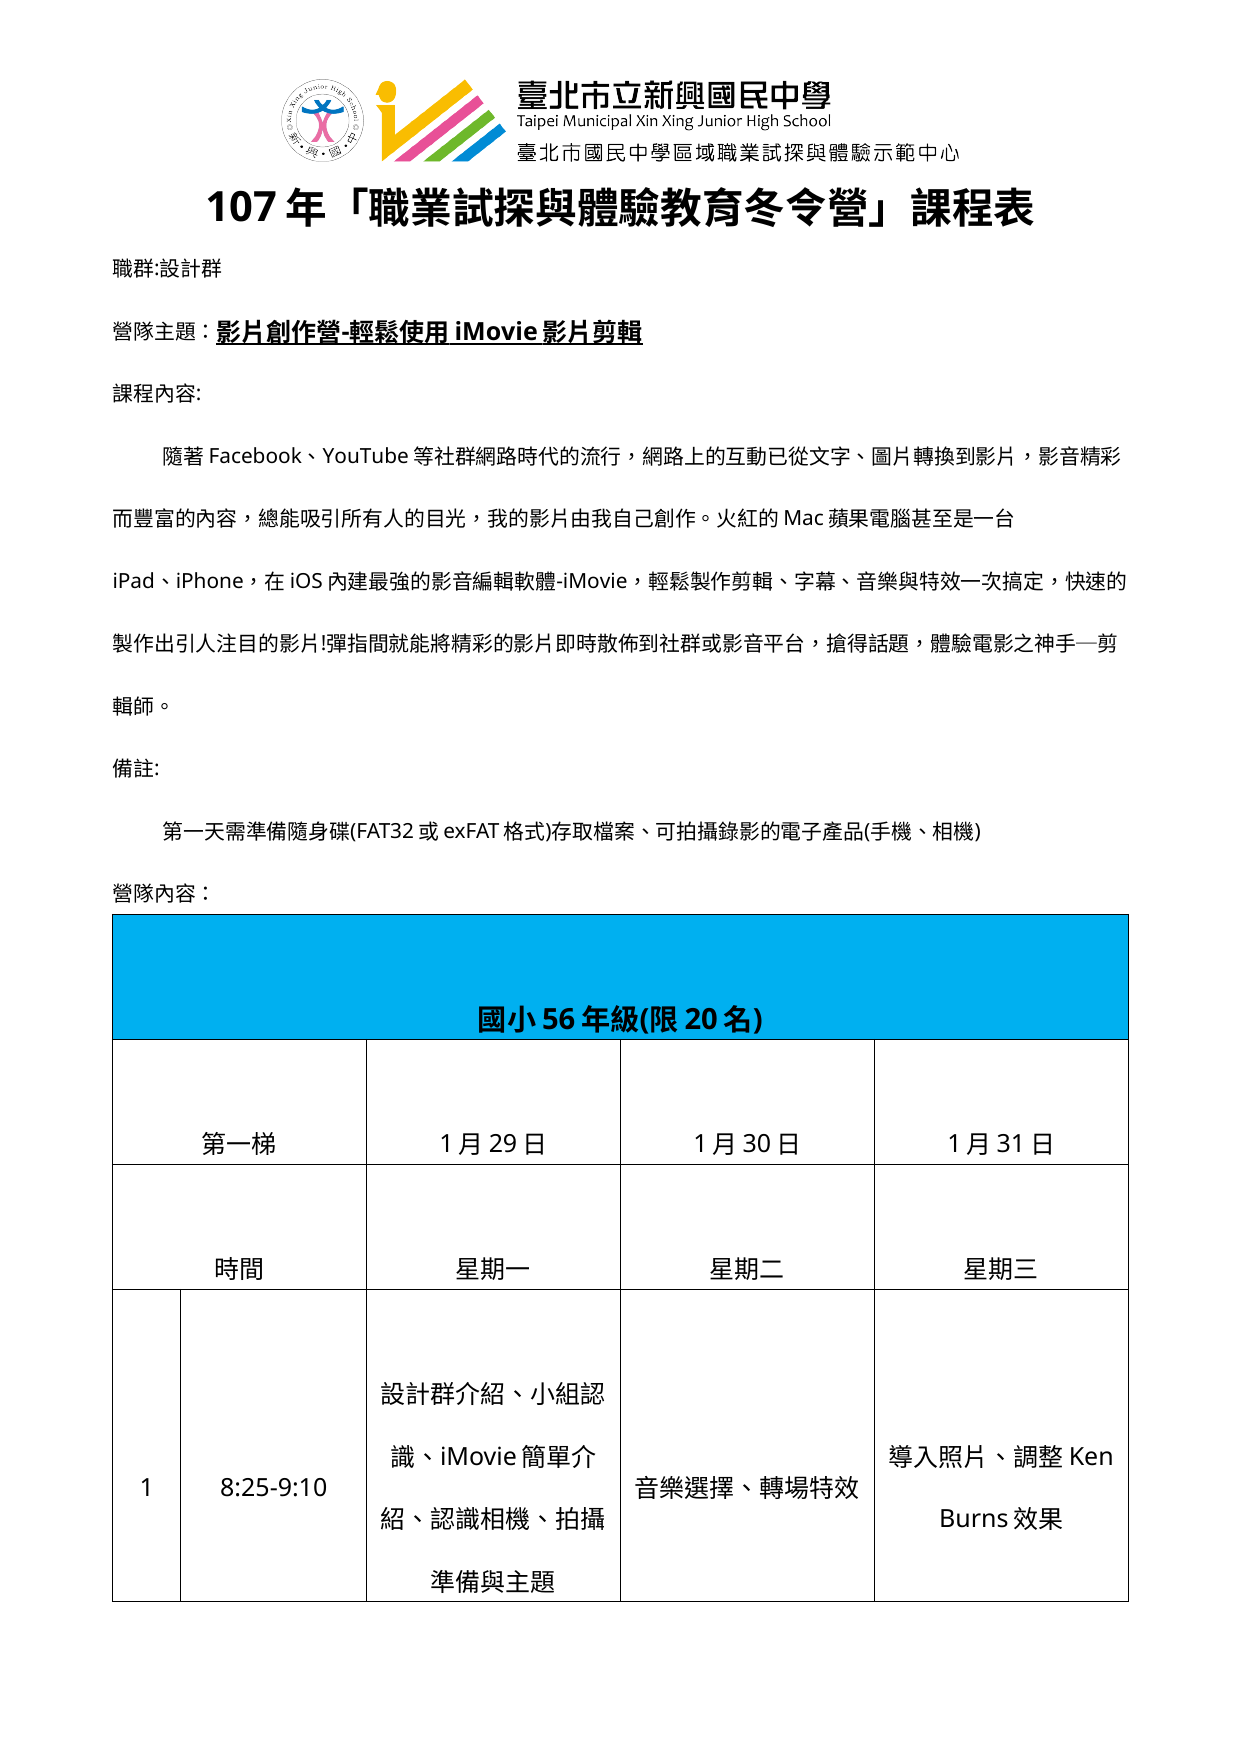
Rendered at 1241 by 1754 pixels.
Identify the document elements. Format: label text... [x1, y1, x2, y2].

text 課程內容: [112, 351, 1128, 414]
table_cell 1月30日 [621, 1040, 874, 1164]
table_cell 導入照片、調整Ken Burns效果 [875, 1290, 1128, 1601]
table_cell 星期三 [875, 1165, 1128, 1289]
table_cell 星期一 [367, 1165, 620, 1289]
text 隨著Facebook、YouTube等社群網路時代的流行，網路上的互動已從文字、圖片轉換到影片，影音精彩而豐富的內容，總能吸引所有人的目光，我的影片由我自己創作。火紅的Mac蘋果電腦甚至是一台iPad、iPhone，在iOS內建最強的影音編輯軟體-iMovie，輕鬆製作剪輯、字幕、音樂與特效一次搞定，快速的製作出引人注目的影片!彈指間就能將精彩的影片即時散佈到社群或影音平台，搶得話題，體驗電影之神手─剪輯師。 [112, 414, 1128, 726]
table_cell 第一梯 [113, 1040, 366, 1164]
text 備註: [112, 726, 1128, 789]
table_cell 1月31日 [875, 1040, 1128, 1164]
text 107年「職業試探與體驗教育冬令營」課程表 [112, 164, 1128, 226]
table_cell 8:25-9:10 [181, 1290, 366, 1601]
table_cell 1月29日 [367, 1040, 620, 1164]
text 職群:設計群 [112, 226, 1128, 289]
table_cell 時間 [113, 1165, 366, 1289]
text 第一天需準備隨身碟(FAT32或exFAT格式)存取檔案、可拍攝錄影的電子產品(手機、相機) 營隊內容： [112, 789, 1128, 914]
table_cell 設計群介紹、小組認識、iMovie簡單介紹、認識相機、拍攝準備與主題 [367, 1290, 620, 1601]
table_cell 星期二 [621, 1165, 874, 1289]
text 營隊主題：影片創作營-輕鬆使用iMovie影片剪輯 [112, 289, 1128, 351]
table_cell 音樂選擇、轉場特效 [621, 1290, 874, 1601]
table_cell 1 [113, 1290, 180, 1601]
table_header 國小56年級(限20名) [113, 915, 1128, 1039]
